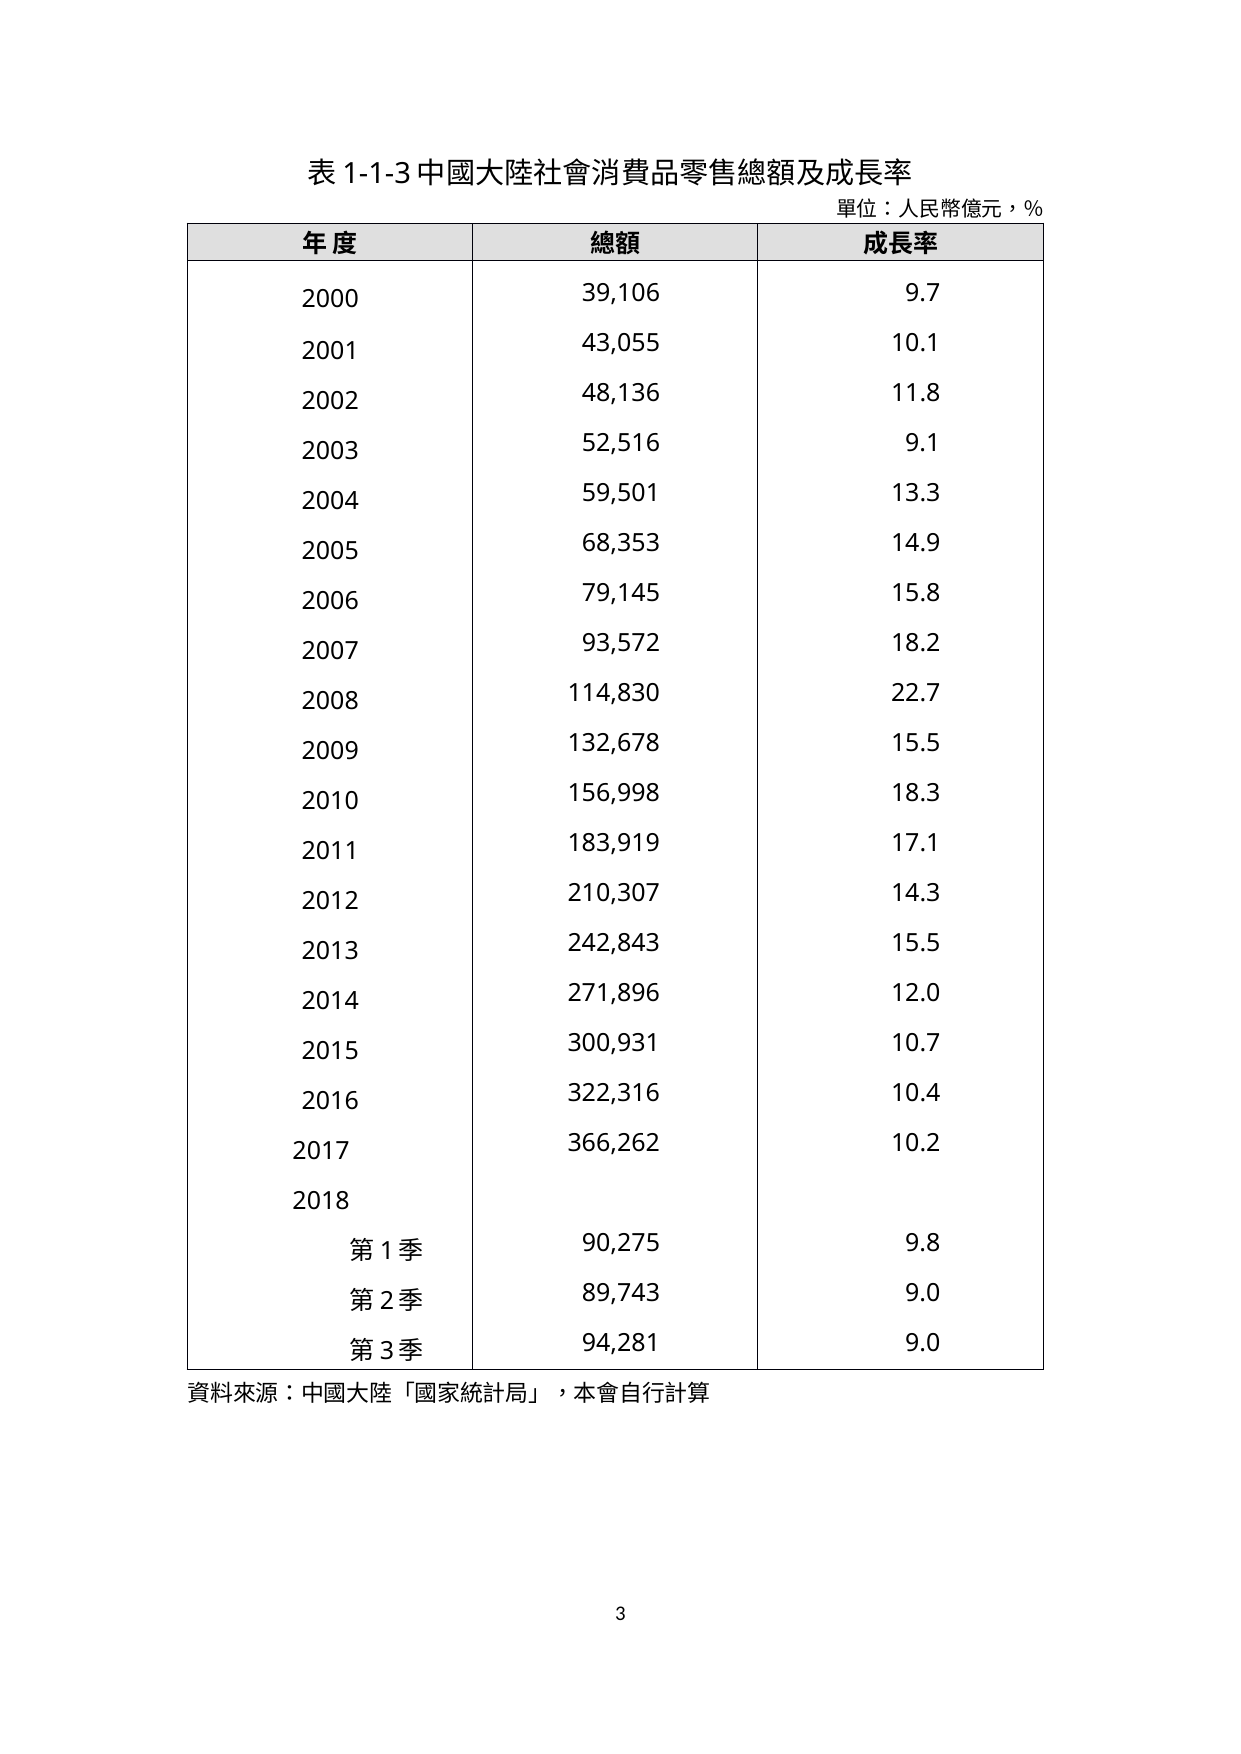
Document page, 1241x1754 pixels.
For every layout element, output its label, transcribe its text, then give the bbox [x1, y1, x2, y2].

table_header 年 度 [188, 224, 472, 260]
text 表1-1-3中國大陸社會消費品零售總額及成長率 [187, 150, 1032, 192]
table_cell 39,106 43,055 48,136 52,516 59,501 68,353 79,145 93,572 114,830 132,678 156,998 183,919 210,307 242,843 271,896 300,931 322,316 366,262 90,275 89,743 94,281 [473, 261, 757, 1369]
text 資料來源：中國大陸「國家統計局」，本會自行計算 [187, 1370, 1053, 1412]
text 單位：人民幣億元，％ [187, 192, 1044, 223]
table_cell 9.7 10.1 11.8 9.1 13.3 14.9 15.8 18.2 22.7 15.5 18.3 17.1 14.3 15.5 12.0 10.7 10.4 10.2 9.8 9.0 9.0 [758, 261, 1043, 1369]
table_header 成長率 [758, 224, 1043, 260]
table_header 總額 [473, 224, 757, 260]
table_cell 2000 2001 2002 2003 2004 2005 2006 2007 2008 2009 2010 2011 2012 2013 2014 2015 2016 2017 2018 第1季 第2季 第3季 [188, 261, 472, 1369]
